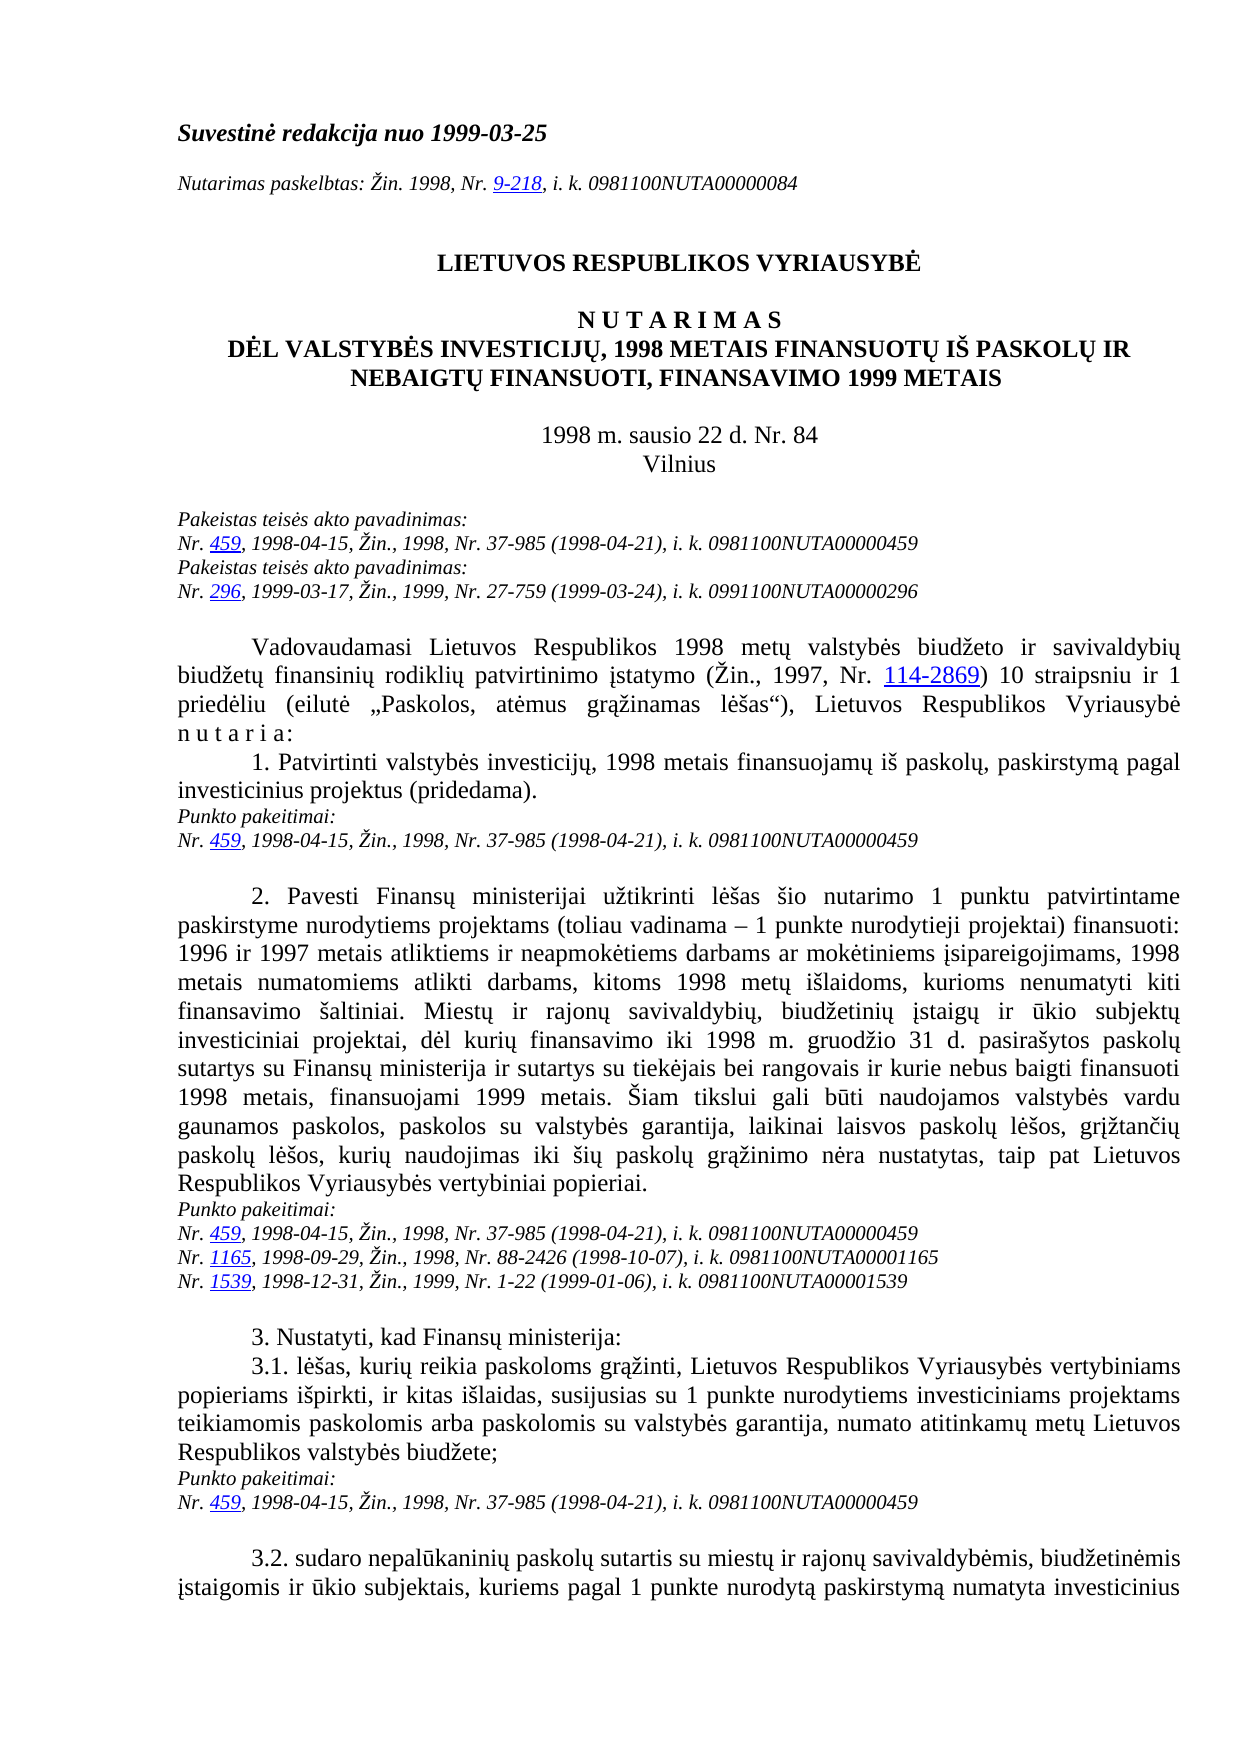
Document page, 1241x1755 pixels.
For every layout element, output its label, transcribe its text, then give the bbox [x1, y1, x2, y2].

text 1. Patvirtinti valstybės investicijų, 1998 metais finansuojamų iš paskolų, paskirstymą pagal investicinius projektus (pridedama). [177, 747, 1181, 804]
text N U T A R I M A S [177, 305, 1181, 334]
text Vadovaudamasi Lietuvos Respublikos 1998 metų valstybės biudžeto ir savivaldybių biudžetų finansinių rodiklių patvirtinimo įstatymo (Žin., 1997, Nr. 114-2869) 10 straipsniu ir 1 priedėliu (eilutė „Paskolos, atėmus grąžinamas lėšas“), Lietuvos Respublikos Vyriausybė nutaria: [177, 632, 1181, 747]
text Nr. 459, 1998-04-15, Žin., 1998, Nr. 37-985 (1998-04-21), i. k. 0981100NUTA00000459 [177, 1221, 1181, 1245]
text Nr. 459, 1998-04-15, Žin., 1998, Nr. 37-985 (1998-04-21), i. k. 0981100NUTA00000459 [177, 828, 1181, 852]
text 3.1. lėšas, kurių reikia paskoloms grąžinti, Lietuvos Respublikos Vyriausybės vertybiniams popieriams išpirkti, ir kitas išlaidas, susijusias su 1 punkte nurodytiems investiciniams projektams teikiamomis paskolomis arba paskolomis su valstybės garantija, numato atitinkamų metų Lietuvos Respublikos valstybės biudžete; [177, 1351, 1181, 1466]
text 3. Nustatyti, kad Finansų ministerija: [177, 1322, 1181, 1351]
text LIETUVOS RESPUBLIKOS VYRIAUSYBĖ [177, 248, 1181, 277]
text Pakeistas teisės akto pavadinimas: [177, 555, 1181, 579]
text 3.2. sudaro nepalūkaninių paskolų sutartis su miestų ir rajonų savivaldybėmis, biudžetinėmis įstaigomis ir ūkio subjektais, kuriems pagal 1 punkte nurodytą paskirstymą numatyta investicinius [177, 1543, 1181, 1600]
text Nr. 296, 1999-03-17, Žin., 1999, Nr. 27-759 (1999-03-24), i. k. 0991100NUTA00000296 [177, 579, 1181, 603]
text Suvestinė redakcija nuo 1999-03-25 [177, 118, 1181, 147]
text Nr. 459, 1998-04-15, Žin., 1998, Nr. 37-985 (1998-04-21), i. k. 0981100NUTA00000459 [177, 531, 1181, 555]
text Punkto pakeitimai: [177, 804, 1181, 828]
text Nutarimas paskelbtas: Žin. 1998, Nr. 9-218, i. k. 0981100NUTA00000084 [177, 171, 1181, 195]
text Nr. 1165, 1998-09-29, Žin., 1998, Nr. 88-2426 (1998-10-07), i. k. 0981100NUTA00001165 [177, 1245, 1181, 1269]
text Punkto pakeitimai: [177, 1197, 1181, 1221]
text DĖL VALSTYBĖS INVESTICIJŲ, 1998 METAIS FINANSUOTŲ IŠ PASKOLŲ IR NEBAIGTŲ FINANSUOTI, FINANSAVIMO 1999 METAIS [177, 334, 1181, 392]
text 2. Pavesti Finansų ministerijai užtikrinti lėšas šio nutarimo 1 punktu patvirtintame paskirstyme nurodytiems projektams (toliau vadinama – 1 punkte nurodytieji projektai) finansuoti: 1996 ir 1997 metais atliktiems ir neapmokėtiems darbams ar mokėtiniems įsipareigojimams, 1998 metais numatomiems atlikti darbams, kitoms 1998 metų išlaidoms, kurioms nenumatyti kiti finansavimo šaltiniai. Miestų ir rajonų savivaldybių, biudžetinių įstaigų ir ūkio subjektų investiciniai projektai, dėl kurių finansavimo iki 1998 m. gruodžio 31 d. pasirašytos paskolų sutartys su Finansų ministerija ir sutartys su tiekėjais bei rangovais ir kurie nebus baigti finansuoti 1998 metais, finansuojami 1999 metais. Šiam tikslui gali būti naudojamos valstybės vardu gaunamos paskolos, paskolos su valstybės garantija, laikinai laisvos paskolų lėšos, grįžtančių paskolų lėšos, kurių naudojimas iki šių paskolų grąžinimo nėra nustatytas, taip pat Lietuvos Respublikos Vyriausybės vertybiniai popieriai. [177, 881, 1181, 1197]
text Vilnius [177, 449, 1181, 478]
text Punkto pakeitimai: [177, 1466, 1181, 1490]
text Nr. 1539, 1998-12-31, Žin., 1999, Nr. 1-22 (1999-01-06), i. k. 0981100NUTA00001539 [177, 1269, 1181, 1293]
text Nr. 459, 1998-04-15, Žin., 1998, Nr. 37-985 (1998-04-21), i. k. 0981100NUTA00000459 [177, 1490, 1181, 1514]
text 1998 m. sausio 22 d. Nr. 84 [177, 420, 1181, 449]
text Pakeistas teisės akto pavadinimas: [177, 507, 1181, 531]
